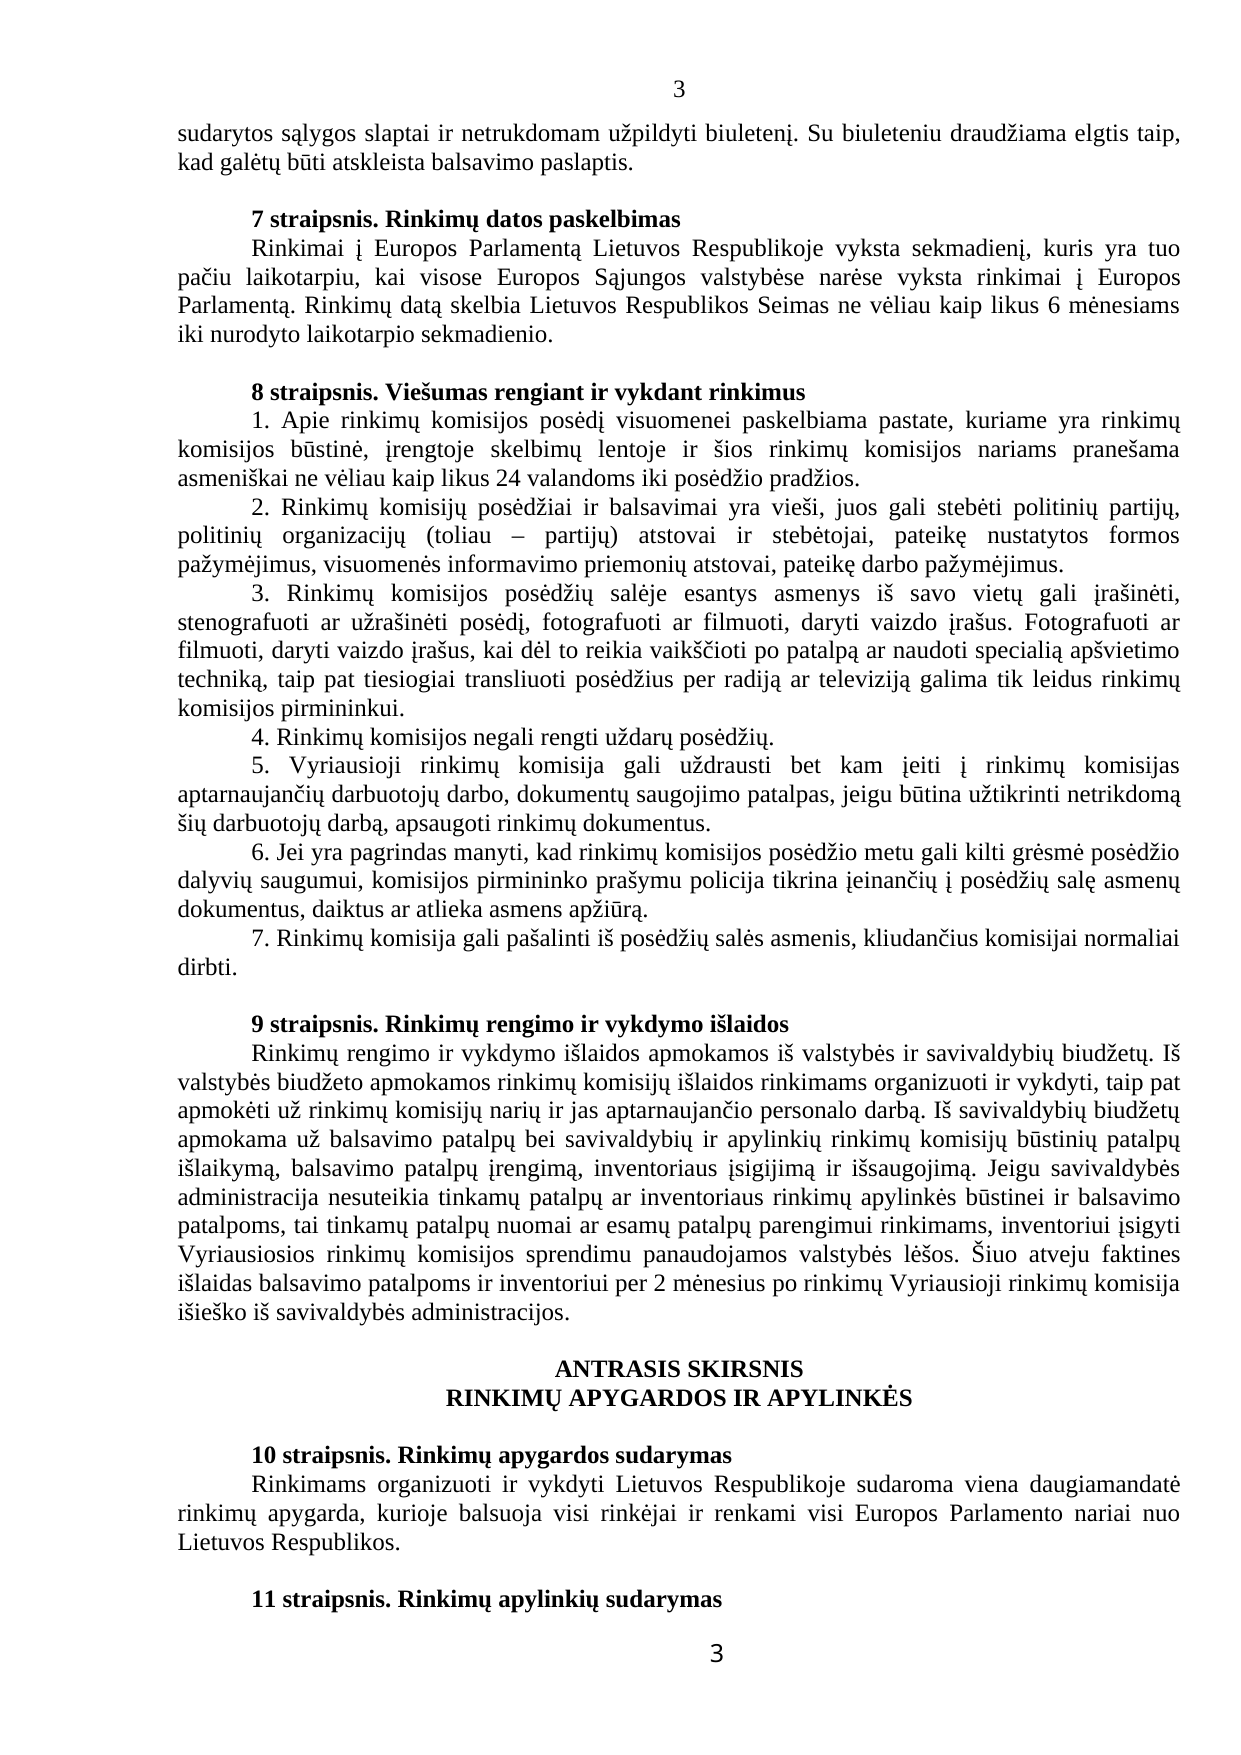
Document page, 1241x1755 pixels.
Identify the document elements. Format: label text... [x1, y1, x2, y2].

text 2. Rinkimų komisijų posėdžiai ir balsavimai yra vieši, juos gali stebėti politinių partijų, politinių organizacijų (toliau – partijų) atstovai ir stebėtojai, pateikę nustatytos formos pažymėjimus, visuomenės informavimo priemonių atstovai, pateikę darbo pažymėjimus. [177, 492, 1181, 578]
text 7 straipsnis. Rinkimų datos paskelbimas [177, 204, 1181, 233]
text 3. Rinkimų komisijos posėdžių salėje esantys asmenys iš savo vietų gali įrašinėti, stenografuoti ar užrašinėti posėdį, fotografuoti ar filmuoti, daryti vaizdo įrašus. Fotografuoti ar filmuoti, daryti vaizdo įrašus, kai dėl to reikia vaikščioti po patalpą ar naudoti specialią apšvietimo techniką, taip pat tiesiogiai transliuoti posėdžius per radiją ar televiziją galima tik leidus rinkimų komisijos pirmininkui. [177, 578, 1181, 722]
text 5. Vyriausioji rinkimų komisija gali uždrausti bet kam įeiti į rinkimų komisijas aptarnaujančių darbuotojų darbo, dokumentų saugojimo patalpas, jeigu būtina užtikrinti netrikdomą šių darbuotojų darbą, apsaugoti rinkimų dokumentus. [177, 751, 1181, 837]
text Rinkimų rengimo ir vykdymo išlaidos apmokamos iš valstybės ir savivaldybių biudžetų. Iš valstybės biudžeto apmokamos rinkimų komisijų išlaidos rinkimams organizuoti ir vykdyti, taip pat apmokėti už rinkimų komisijų narių ir jas aptarnaujančio personalo darbą. Iš savivaldybių biudžetų apmokama už balsavimo patalpų bei savivaldybių ir apylinkių rinkimų komisijų būstinių patalpų išlaikymą, balsavimo patalpų įrengimą, inventoriaus įsigijimą ir išsaugojimą. Jeigu savivaldybės administracija nesuteikia tinkamų patalpų ar inventoriaus rinkimų apylinkės būstinei ir balsavimo patalpoms, tai tinkamų patalpų nuomai ar esamų patalpų parengimui rinkimams, inventoriui įsigyti Vyriausiosios rinkimų komisijos sprendimu panaudojamos valstybės lėšos. Šiuo atveju faktines išlaidas balsavimo patalpoms ir inventoriui per 2 mėnesius po rinkimų Vyriausioji rinkimų komisija išieško iš savivaldybės administracijos. [177, 1038, 1181, 1326]
text ANTRASIS SKIRSNIS [177, 1354, 1181, 1383]
text 1. Apie rinkimų komisijos posėdį visuomenei paskelbiama pastate, kuriame yra rinkimų komisijos būstinė, įrengtoje skelbimų lentoje ir šios rinkimų komisijos nariams pranešama asmeniškai ne vėliau kaip likus 24 valandoms iki posėdžio pradžios. [177, 406, 1181, 492]
text Rinkimams organizuoti ir vykdyti Lietuvos Respublikoje sudaroma viena daugiamandatė rinkimų apygarda, kurioje balsuoja visi rinkėjai ir renkami visi Europos Parlamento nariai nuo Lietuvos Respublikos. [177, 1469, 1181, 1556]
text 7. Rinkimų komisija gali pašalinti iš posėdžių salės asmenis, kliudančius komisijai normaliai dirbti. [177, 923, 1181, 981]
text 6. Jei yra pagrindas manyti, kad rinkimų komisijos posėdžio metu gali kilti grėsmė posėdžio dalyvių saugumui, komisijos pirmininko prašymu policija tikrina įeinančių į posėdžių salę asmenų dokumentus, daiktus ar atlieka asmens apžiūrą. [177, 837, 1181, 923]
text 11 straipsnis. Rinkimų apylinkių sudarymas [177, 1584, 1181, 1613]
subtitle RINKIMŲ APYGARDOS IR APYLINKĖS [177, 1383, 1181, 1412]
text 9 straipsnis. Rinkimų rengimo ir vykdymo išlaidos [177, 1009, 1181, 1038]
text sudarytos sąlygos slaptai ir netrukdomam užpildyti biuletenį. Su biuleteniu draudžiama elgtis taip, kad galėtų būti atskleista balsavimo paslaptis. [177, 118, 1181, 176]
text 8 straipsnis. Viešumas rengiant ir vykdant rinkimus [177, 377, 1181, 406]
text 4. Rinkimų komisijos negali rengti uždarų posėdžių. [177, 722, 1181, 751]
text 10 straipsnis. Rinkimų apygardos sudarymas [177, 1441, 1181, 1469]
text Rinkimai į Europos Parlamentą Lietuvos Respublikoje vyksta sekmadienį, kuris yra tuo pačiu laikotarpiu, kai visose Europos Sąjungos valstybėse narėse vyksta rinkimai į Europos Parlamentą. Rinkimų datą skelbia Lietuvos Respublikos Seimas ne vėliau kaip likus 6 mėnesiams iki nurodyto laikotarpio sekmadienio. [177, 233, 1181, 348]
